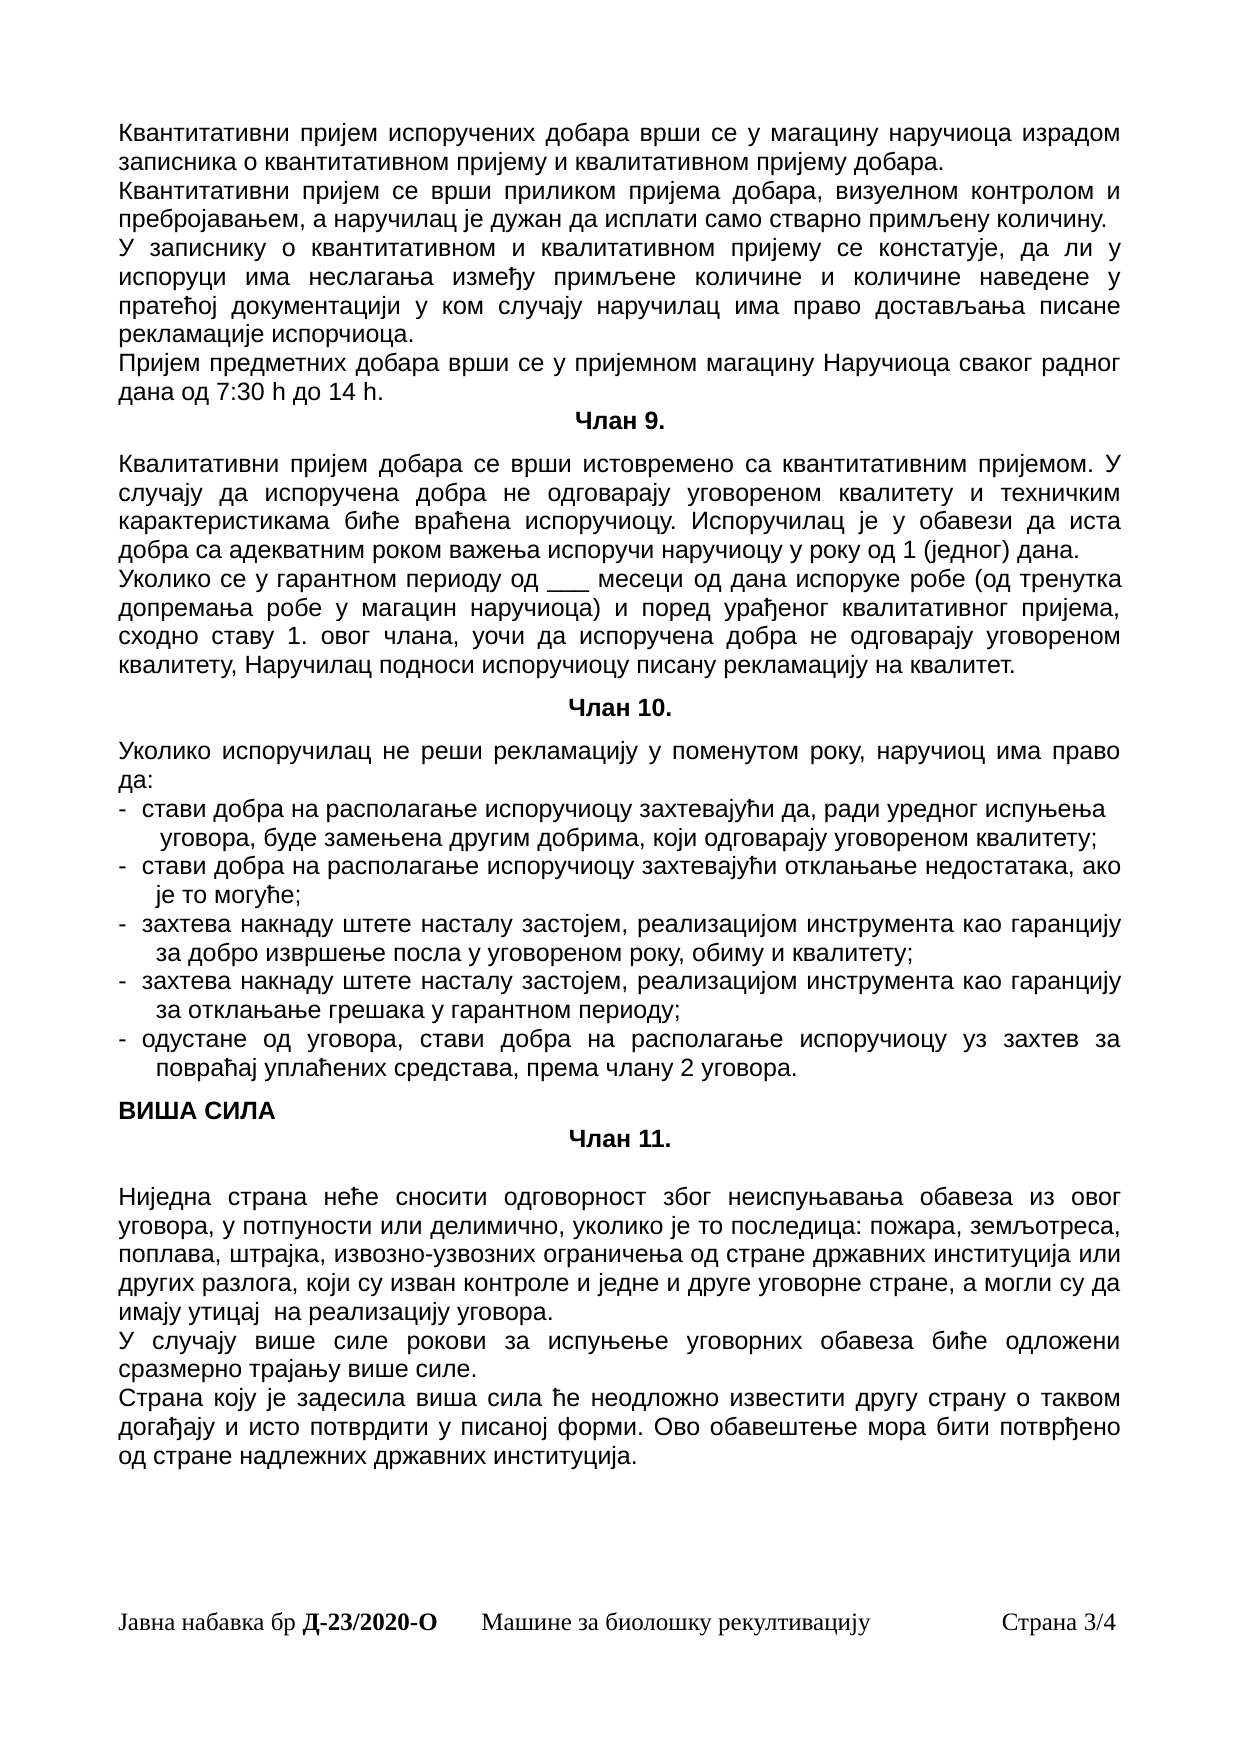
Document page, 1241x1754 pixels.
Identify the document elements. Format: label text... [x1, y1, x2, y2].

text уговора, буде замењена другим добрима, који одговарају уговореном квалитету; [118, 822, 1122, 851]
list стави добра на располагање испоручиоцу захтевајући да, ради уредног испуњења [118, 794, 1122, 822]
text Квантитативни пријем испоручених добара врши се у магацину наручиоца израдом записника о квантитативном пријему и квалитативном пријему добара. [118, 118, 1122, 176]
text У случају више силе рокови за испуњење уговорних обавеза биће одложени сразмерно трајању више силе. [118, 1326, 1122, 1383]
text Квантитативни пријем се врши приликом пријема добара, визуелном контролом и пребројавањем, а наручилац је дужан да исплати само стварно примљену количину. [118, 176, 1122, 233]
text ВИША СИЛА [118, 1096, 1122, 1124]
text Пријем предметних добара врши се у пријемном магацину Наручиоца сваког радног дана од 7:30 h до 14 h. [118, 348, 1122, 406]
list захтева накнаду штете насталу застојем, реализацијом инструмента као гаранцију за oтклањање грешака у гарантном периоду; [118, 966, 1122, 1024]
list одустане од уговора, стави добра на располагање испоручиоцу уз захтев за повраћај уплаћених средстава, према члану 2 уговора. [118, 1024, 1122, 1081]
text У записнику о квантитативном и квалитативном пријему се констатује, да ли у испоруци има неслагања између примљене количине и количине наведене у пратећој документацији у ком случају наручилац има право достављања писане рекламације испорчиоца. [118, 233, 1122, 348]
list захтева накнаду штете насталу застојем, реализацијом инструмента као гаранцију за добро извршење посла у уговореном року, обиму и квалитету; [118, 909, 1122, 966]
text Квалитативни пријем добара се врши истовремено са квантитативним пријемом. У случају да испоручена добра не одговарају уговореном квалитету и техничким карактеристикама биће враћена испоручиоцу. Испоручилац је у обавези да иста добра са адекватним роком важења испоручи наручиоцу у року од 1 (једног) дана. [118, 449, 1122, 564]
text Уколико испоручилац не реши рекламацију у поменутом року, наручиоц има право да: [118, 736, 1122, 794]
text Члан 11. [118, 1124, 1122, 1153]
text Члан 9. [118, 406, 1122, 434]
text Члан 10. [118, 693, 1122, 722]
list стави добра на располагање испоручиоцу захтевајући отклањање недостатака, ако је то могуће; [118, 851, 1122, 909]
text Ниједна страна неће сносити одговорност због неиспуњавања обавеза из овог уговора, у потпуности или делимично, уколико је то последица: пожара, земљотреса, поплава, штрајка, извозно-узвозних ограничења од стране државних институција или других разлога, који су изван контроле и једне и друге уговорне стране, а могли су да имају утицај на реализацију уговора. [118, 1182, 1122, 1326]
text Уколико се у гарантном периоду од ___ месеци од дана испоруке робе (од тренутка допремања робе у магацин наручиоца) и поред урађеног квалитативног пријема, сходно ставу 1. овог члана, уочи да испоручена добра не одговарају уговореном квалитету, Наручилац подноси испоручиоцу писану рекламацију на квалитет. [118, 564, 1122, 679]
text Страна коју је задесила виша сила ће неодложно известити другу страну о таквом догађају и исто потврдити у писаној форми. Ово обавештење мора бити потврђено од стране надлежних државних институција. [118, 1383, 1122, 1469]
